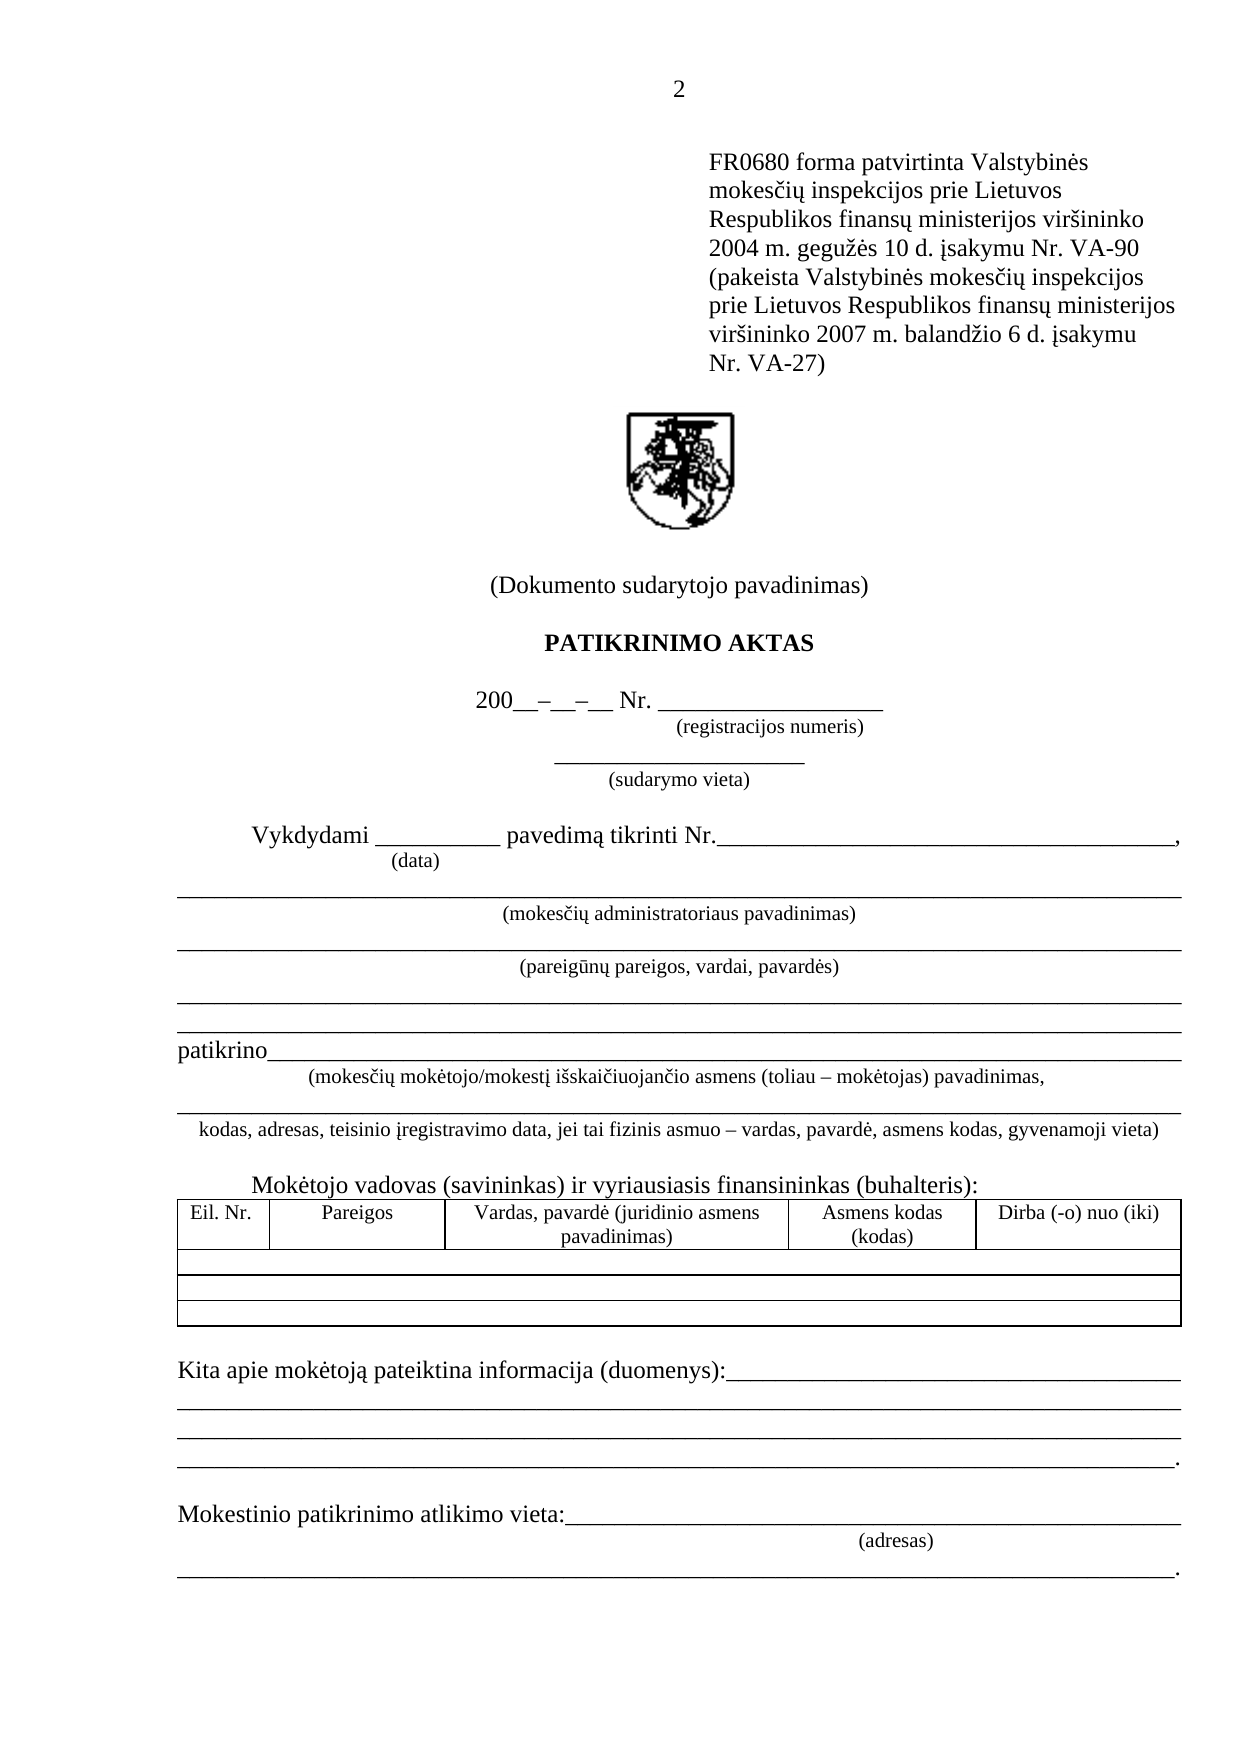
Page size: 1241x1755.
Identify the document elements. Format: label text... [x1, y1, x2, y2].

text 2004 m. gegužės 10 d. įsakymu Nr. VA-90 [177, 233, 1181, 262]
text . [177, 1552, 1181, 1581]
text mokesčių inspekcijos prie Lietuvos [177, 176, 1181, 204]
text (pareigūnų pareigos, vardai, pavardės) [177, 954, 1181, 978]
text (mokesčių administratoriaus pavadinimas) [177, 901, 1181, 925]
text (mokesčių mokėtojo/mokestį išskaičiuojančio asmens (toliau – mokėtojas) pavadinimas, [177, 1064, 1181, 1088]
text 200__–__–__ Nr. __________________ [177, 685, 1181, 714]
text Respublikos finansų ministerijos viršininko [177, 204, 1181, 233]
text (pakeista Valstybinės mokesčių inspekcijos [177, 262, 1181, 291]
table_header Dirba (-o) nuo (iki) [977, 1200, 1180, 1248]
table_header Eil. Nr. [178, 1200, 269, 1248]
text (adresas) [177, 1528, 1181, 1552]
text . [177, 1442, 1181, 1471]
text (Dokumento sudarytojo pavadinimas) [177, 570, 1181, 599]
text Kita apie mokėtoją pateiktina informacija (duomenys): [177, 1356, 1181, 1384]
text viršininko 2007 m. balandžio 6 d. įsakymu [177, 319, 1181, 348]
text Nr. VA-27) [177, 348, 1181, 377]
text ____________________ [177, 738, 1181, 767]
text Vykdydami __________ pavedimą tikrinti Nr. , [177, 820, 1181, 848]
text prie Lietuvos Respublikos finansų ministerijos [177, 291, 1181, 319]
text (sudarymo vieta) [177, 767, 1181, 791]
text (data) [177, 848, 1181, 872]
text PATIKRINIMO AKTAS [177, 628, 1181, 657]
text (registracijos numeris) [177, 714, 1181, 738]
text Mokėtojo vadovas (savininkas) ir vyriausiasis finansininkas (buhalteris): [177, 1170, 1181, 1199]
text FR0680 forma patvirtinta Valstybinės [177, 147, 1181, 176]
text kodas, adresas, teisinio įregistravimo data, jei tai fizinis asmuo – vardas, pavardė, asmens kodas, gyvenamoji vieta) [177, 1117, 1181, 1141]
text Mokestinio patikrinimo atlikimo vieta: [177, 1499, 1181, 1528]
text patikrino [177, 1036, 1181, 1064]
table_header Pareigos [270, 1200, 444, 1248]
